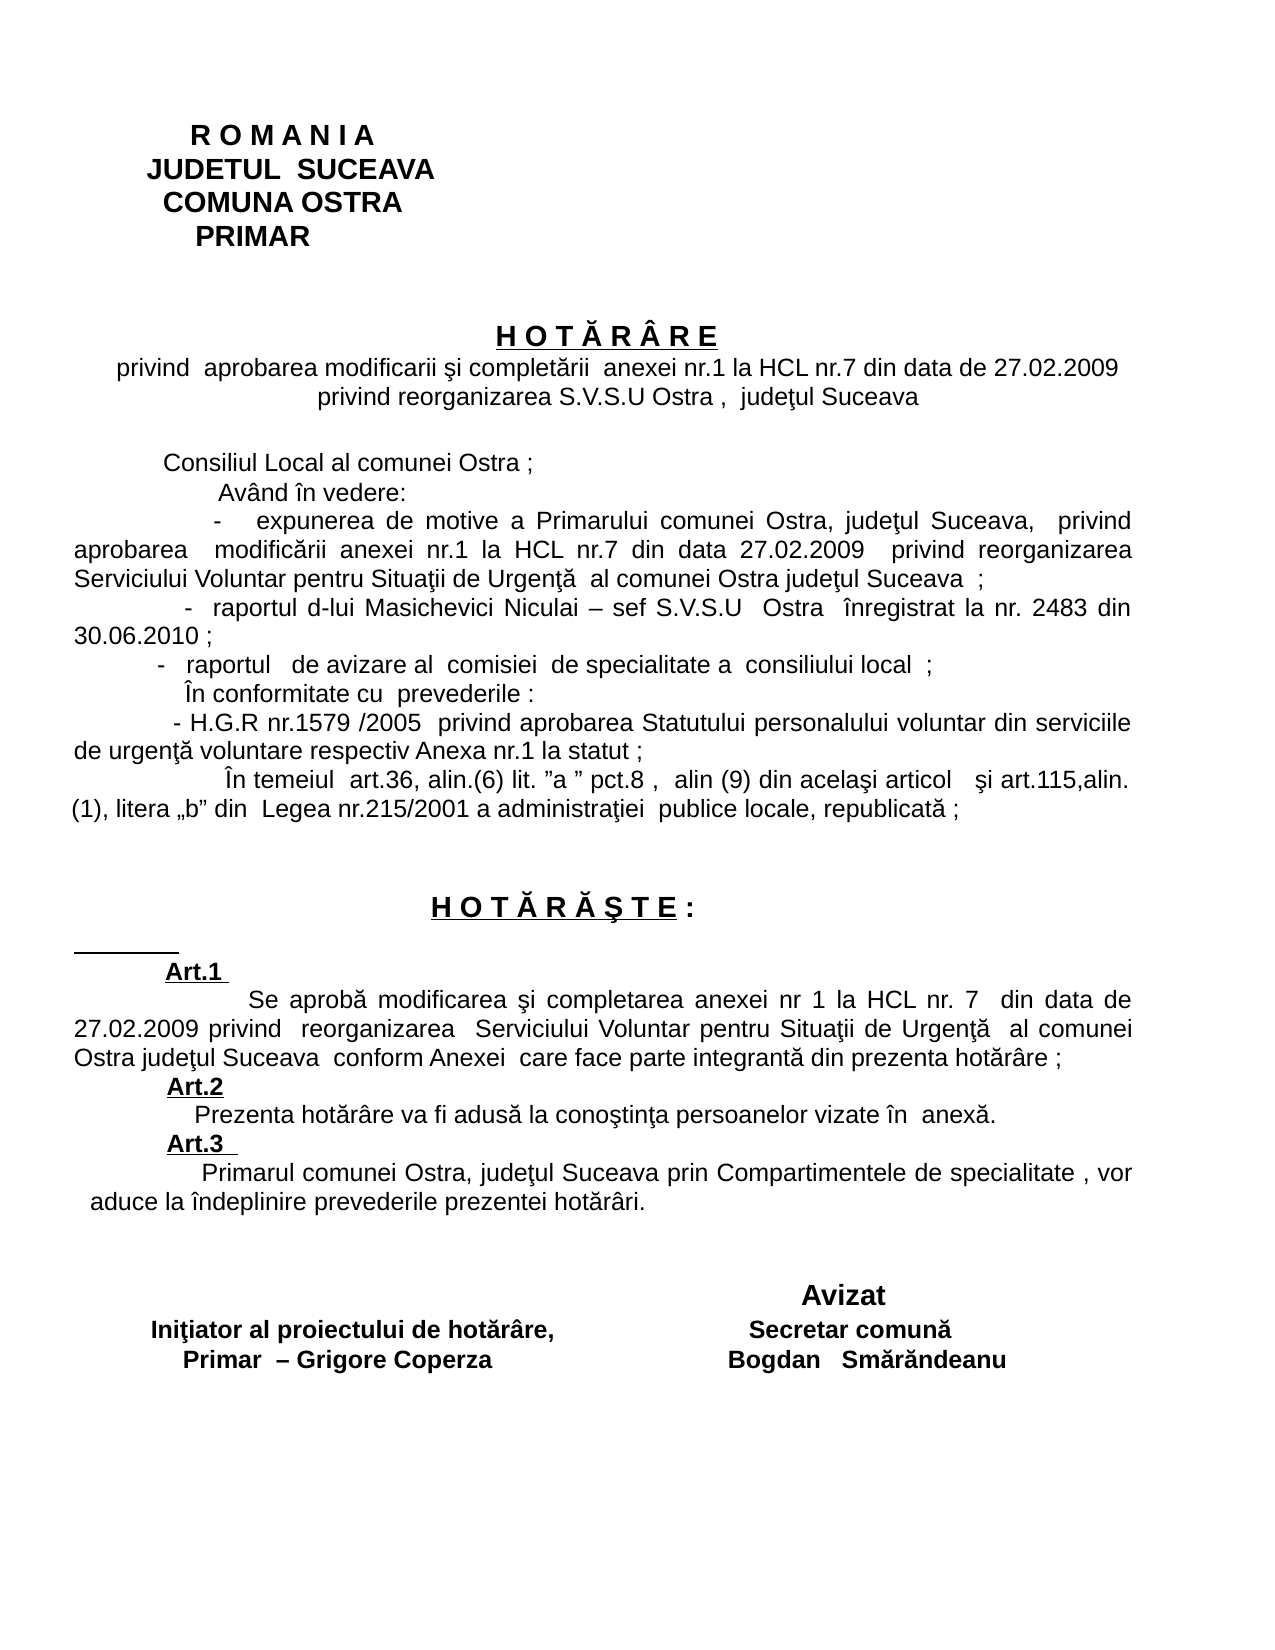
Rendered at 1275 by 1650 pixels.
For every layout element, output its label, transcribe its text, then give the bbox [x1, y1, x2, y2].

text - expunerea de motive a Primarului comunei Ostra, judeţul Suceava, privind aprobarea modificării anexei nr.1 la HCL nr.7 din data 27.02.2009 privind reorganizarea Serviciului Voluntar pentru Situaţii de Urgenţă al comunei Ostra judeţul Suceava ; [74, 506, 1134, 592]
text Primarul comunei Ostra, judeţul Suceava prin Compartimentele de specialitate , vor aduce la îndeplinire prevederile prezentei hotărâri. [90, 1158, 1134, 1215]
text privind aprobarea modificarii şi completării anexei nr.1 la HCL nr.7 din data de 27.02.2009 privind reorganizarea S.V.S.U Ostra , judeţul Suceava [74, 353, 1162, 410]
text Consiliul Local al comunei Ostra ; [74, 444, 1134, 477]
text Primar – Grigore Coperza Bogdan Smărăndeanu [99, 1345, 1134, 1373]
text Având în vedere: [74, 477, 1134, 506]
text În temeiul art.36, alin.(6) lit. ”a ” pct.8 , alin (9) din acelaşi articol şi art.115,alin.(1), litera „b” din Legea nr.215/2001 a administraţiei publice locale, republicată ; [71, 765, 1134, 822]
text - raportul de avizare al comisiei de specialitate a consiliului local ; [74, 650, 1134, 679]
text Art.3 [90, 1129, 1134, 1158]
text H O T Ă R Ă Ş T E : [74, 889, 1134, 923]
text - raportul d-lui Masichevici Niculai – sef S.V.S.U Ostra înregistrat la nr. 2483 din 30.06.2010 ; [74, 592, 1134, 650]
subtitle Art.1 [88, 957, 1134, 985]
text Se aprobă modificarea şi completarea anexei nr 1 la HCL nr. 7 din data de 27.02.2009 privind reorganizarea Serviciului Voluntar pentru Situaţii de Urgenţă al comunei Ostra judeţul Suceava conform Anexei care face parte integrantă din prezenta hotărâre ; [74, 985, 1134, 1072]
text Iniţiator al proiectului de hotărâre, Secretar comună [118, 1311, 1134, 1345]
text În conformitate cu prevederile : [74, 679, 1134, 707]
text H O T Ă R Â R E [74, 319, 1251, 353]
subtitle JUDETUL SUCEAVA [74, 152, 1251, 185]
text - H.G.R nr.1579 /2005 privind aprobarea Statutului personalului voluntar din serviciile de urgenţă voluntare respectiv Anexa nr.1 la statut ; [74, 707, 1134, 765]
text Avizat [90, 1278, 1134, 1311]
text COMUNA OSTRA [74, 185, 1251, 219]
text PRIMAR [74, 219, 1251, 252]
subtitle R O M A N I A [44, 118, 1251, 152]
text Prezenta hotărâre va fi adusă la conoştinţa persoanelor vizate în anexă. [90, 1100, 1134, 1129]
text Art.2 [90, 1072, 1134, 1100]
